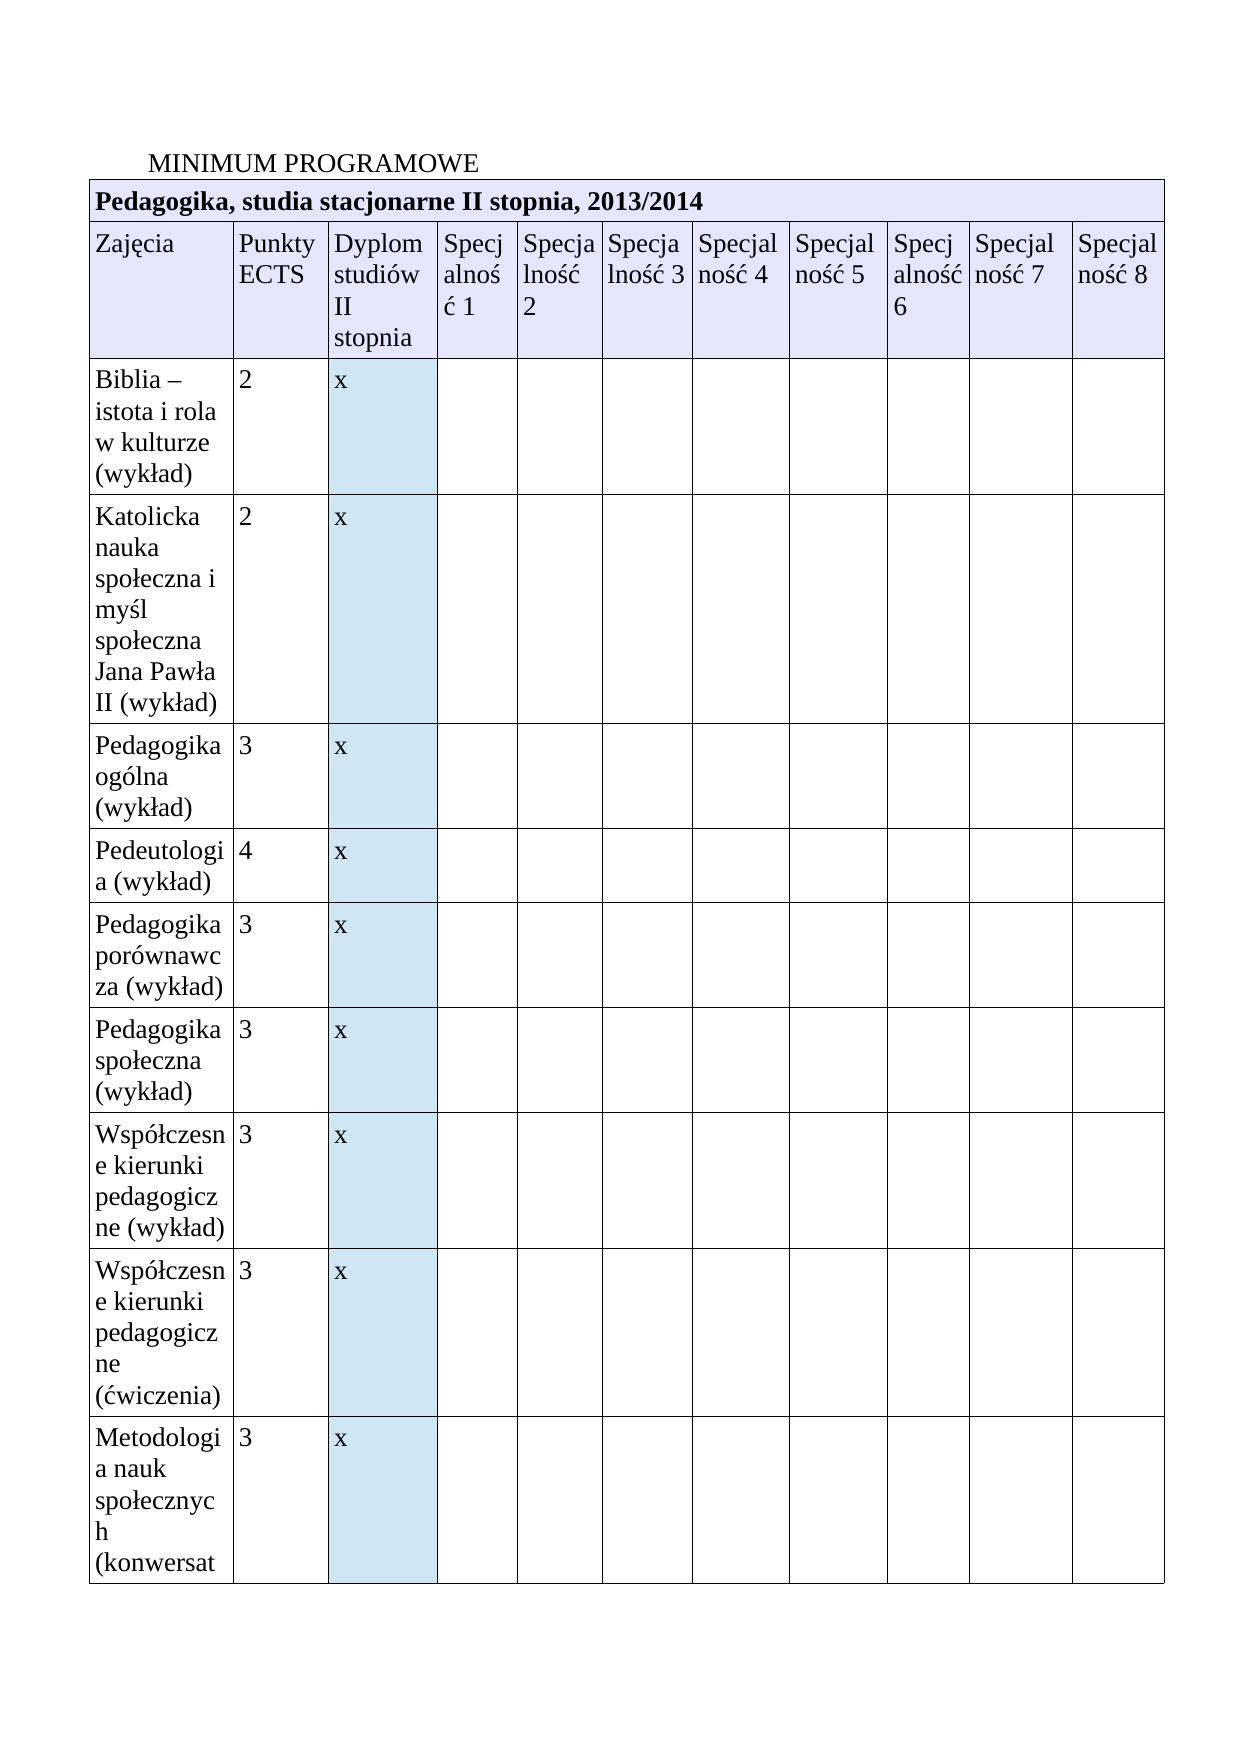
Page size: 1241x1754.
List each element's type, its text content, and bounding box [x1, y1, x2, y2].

table_cell [970, 1249, 1072, 1416]
table_cell [693, 359, 789, 494]
table_cell [518, 359, 602, 494]
table_cell [603, 1008, 692, 1112]
table_cell Metodologia nauk społecznych (konwersat [90, 1417, 233, 1583]
table_cell 2 [234, 495, 328, 723]
table_cell x [329, 903, 437, 1007]
table_cell [888, 1417, 969, 1583]
table_cell [693, 495, 789, 723]
table_cell [1073, 1249, 1164, 1416]
table_cell Specjalność 7 [970, 222, 1072, 358]
table_cell x [329, 359, 437, 494]
table_cell Specjalność 3 [603, 222, 692, 358]
table_cell [518, 724, 602, 828]
table_cell Specjalność 6 [888, 222, 969, 358]
table_cell [790, 359, 887, 494]
table_cell [518, 1113, 602, 1248]
table_cell [693, 1113, 789, 1248]
table_cell Pedagogika porównawcza (wykład) [90, 903, 233, 1007]
table_cell 3 [234, 1249, 328, 1416]
table_cell Specjalność 4 [693, 222, 789, 358]
table_cell [790, 724, 887, 828]
table_cell [603, 903, 692, 1007]
table_cell [1073, 724, 1164, 828]
table_cell [1073, 829, 1164, 902]
table_cell [970, 903, 1072, 1007]
table_cell [790, 1249, 887, 1416]
table_cell [603, 495, 692, 723]
table_cell [1073, 359, 1164, 494]
table_cell [438, 1008, 517, 1112]
table_cell [1073, 495, 1164, 723]
table_cell Zajęcia [90, 222, 233, 358]
table_cell [518, 1008, 602, 1112]
table_cell [603, 359, 692, 494]
table_cell [790, 1417, 887, 1583]
table_cell [970, 1417, 1072, 1583]
table_cell [518, 829, 602, 902]
table_cell [888, 495, 969, 723]
table_cell Dyplom studiów II stopnia [329, 222, 437, 358]
table_cell [693, 829, 789, 902]
table_cell [693, 1417, 789, 1583]
text MINIMUM PROGRAMOWE [148, 148, 1093, 179]
table_cell [790, 1008, 887, 1112]
table_cell [603, 1249, 692, 1416]
table_cell [1073, 1113, 1164, 1248]
table_cell x [329, 1008, 437, 1112]
table_cell [603, 1417, 692, 1583]
table_cell [438, 1113, 517, 1248]
table_cell [970, 1008, 1072, 1112]
table_cell [888, 1113, 969, 1248]
table_cell 4 [234, 829, 328, 902]
table_cell [518, 903, 602, 1007]
table_cell 3 [234, 903, 328, 1007]
table_cell [438, 1417, 517, 1583]
table_header Pedagogika, studia stacjonarne II stopnia, 2013/2014 [90, 180, 1164, 221]
table_cell [518, 1417, 602, 1583]
table_cell [693, 724, 789, 828]
table_cell Specjalność 8 [1073, 222, 1164, 358]
table_cell x [329, 1417, 437, 1583]
table_cell [888, 1249, 969, 1416]
table_cell [970, 1113, 1072, 1248]
table_cell x [329, 1249, 437, 1416]
table_cell [888, 359, 969, 494]
table_cell [970, 495, 1072, 723]
table_cell [970, 359, 1072, 494]
table_cell [970, 724, 1072, 828]
table_cell [603, 724, 692, 828]
table_cell [693, 1249, 789, 1416]
table_cell 3 [234, 1008, 328, 1112]
table_cell 2 [234, 359, 328, 494]
table_cell [438, 903, 517, 1007]
table_cell Specjalność 5 [790, 222, 887, 358]
table_cell [1073, 1008, 1164, 1112]
table_cell Współczesne kierunki pedagogiczne (ćwiczenia) [90, 1249, 233, 1416]
table_cell [438, 1249, 517, 1416]
table_cell Biblia – istota i rola w kulturze (wykład) [90, 359, 233, 494]
table_cell x [329, 724, 437, 828]
table_cell 3 [234, 1417, 328, 1583]
table_cell Katolicka nauka społeczna i myśl społeczna Jana Pawła II (wykład) [90, 495, 233, 723]
table_cell x [329, 829, 437, 902]
table_cell [888, 829, 969, 902]
table_cell [438, 359, 517, 494]
table_cell [603, 1113, 692, 1248]
table_cell Pedagogika społeczna (wykład) [90, 1008, 233, 1112]
table_cell [970, 829, 1072, 902]
table_cell Współczesne kierunki pedagogiczne (wykład) [90, 1113, 233, 1248]
table_cell [438, 495, 517, 723]
table_cell 3 [234, 724, 328, 828]
table_cell [438, 724, 517, 828]
table_cell [888, 1008, 969, 1112]
table_cell [518, 1249, 602, 1416]
table_cell Pedagogika ogólna (wykład) [90, 724, 233, 828]
table_cell [518, 495, 602, 723]
table_cell [1073, 1417, 1164, 1583]
table_cell [888, 724, 969, 828]
table_cell [1073, 903, 1164, 1007]
table_cell Punkty ECTS [234, 222, 328, 358]
table_cell Pedeutologia (wykład) [90, 829, 233, 902]
table_cell [693, 903, 789, 1007]
table_cell Specjalność 1 [438, 222, 517, 358]
table_cell [693, 1008, 789, 1112]
table_cell [790, 829, 887, 902]
table_cell [888, 903, 969, 1007]
table_cell [790, 903, 887, 1007]
table_cell x [329, 495, 437, 723]
table_cell Specjalność 2 [518, 222, 602, 358]
table_cell 3 [234, 1113, 328, 1248]
table_cell x [329, 1113, 437, 1248]
table_cell [790, 1113, 887, 1248]
table_cell [790, 495, 887, 723]
table_cell [438, 829, 517, 902]
table_cell [603, 829, 692, 902]
